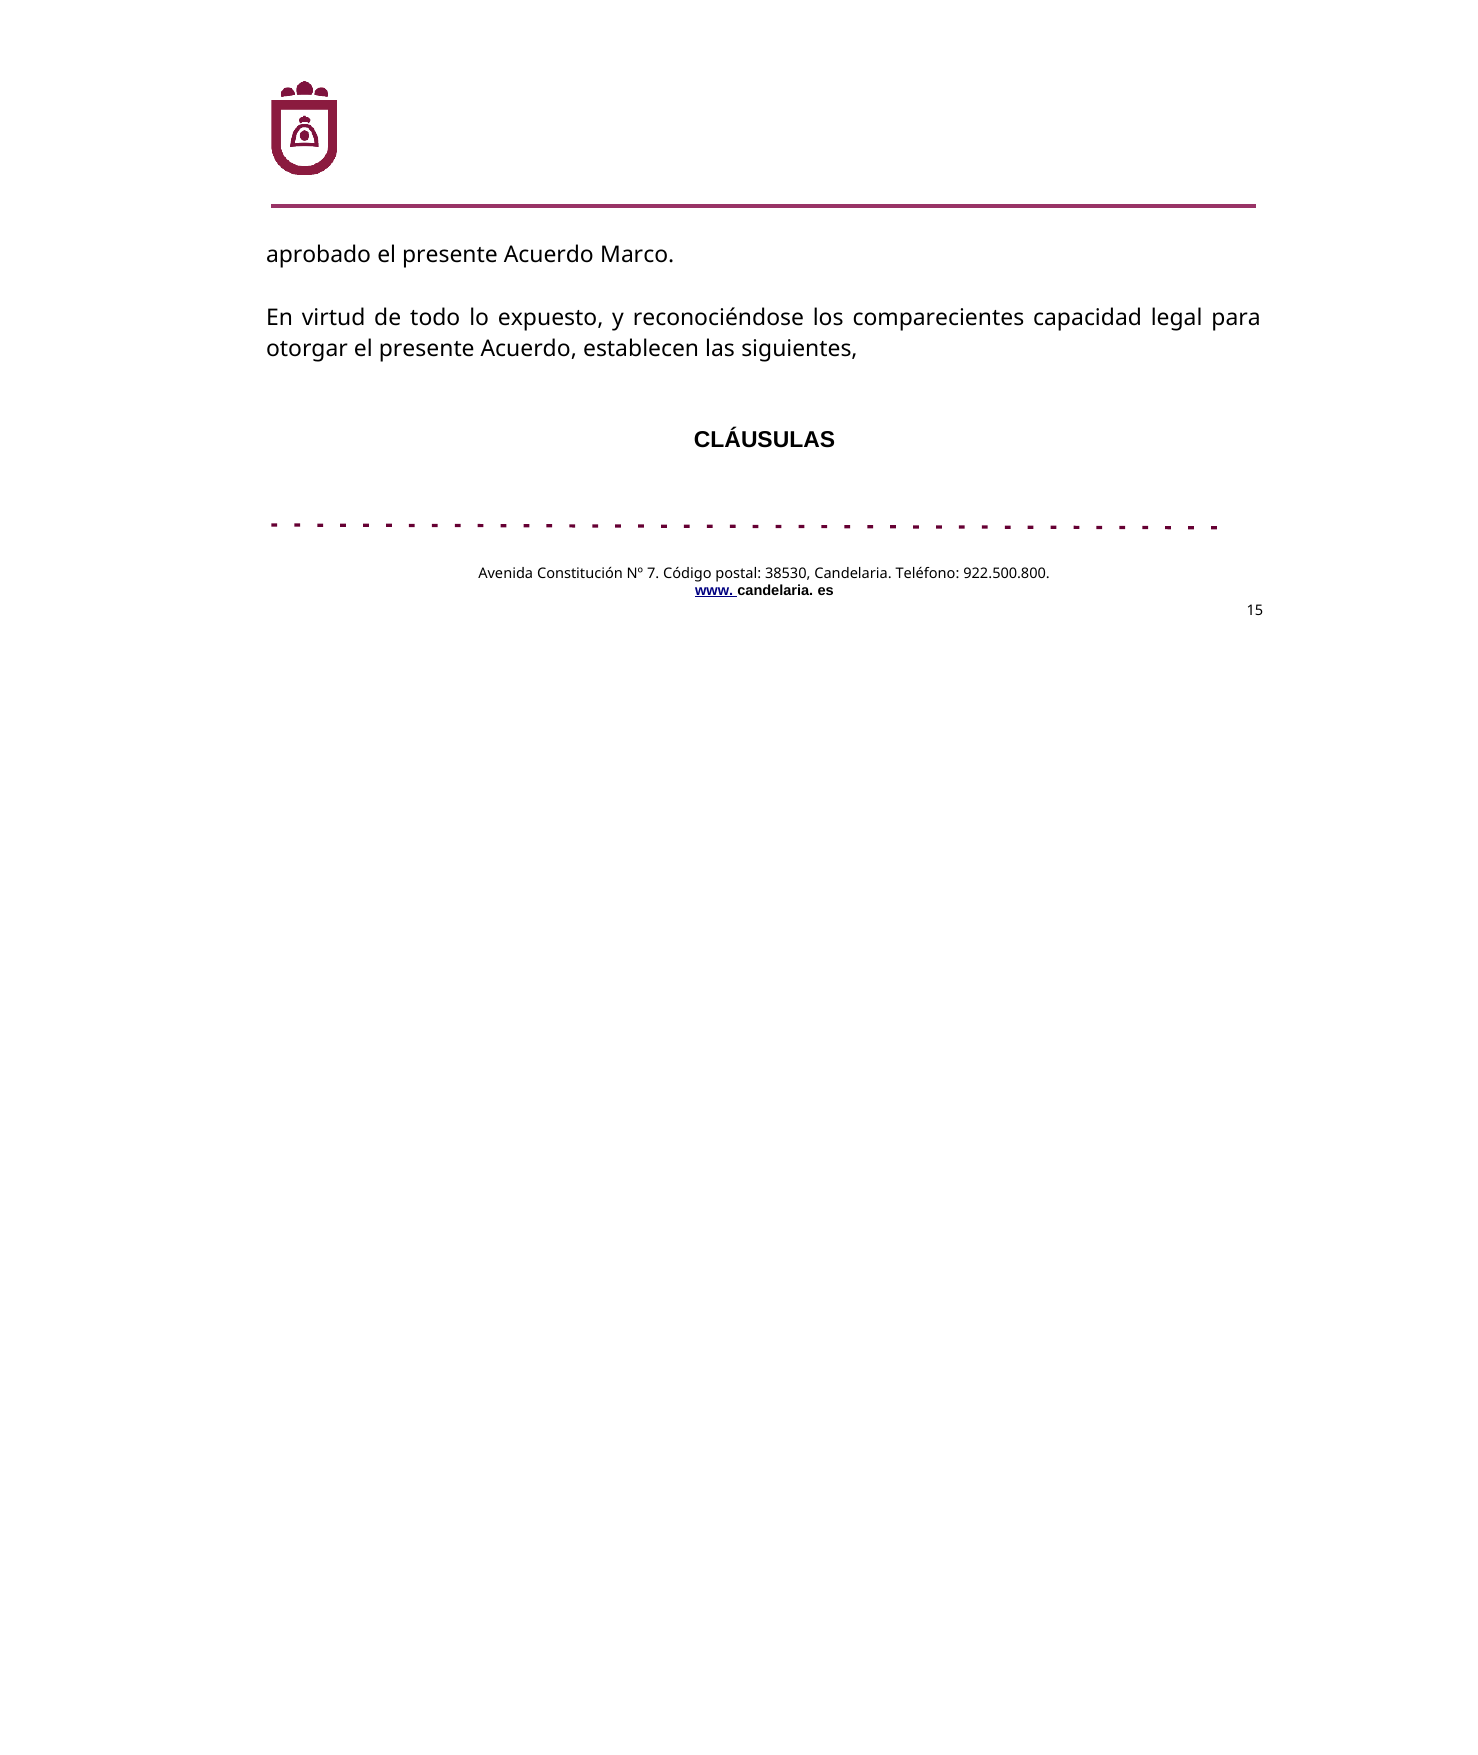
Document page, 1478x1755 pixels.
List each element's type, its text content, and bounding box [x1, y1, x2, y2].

subtitle CLÁUSULAS [101, 426, 1427, 453]
text En virtud de todo lo expuesto, y reconociéndose los comparecientes capacidad legal para otorgar el presente Acuerdo, establecen las siguientes, [266, 301, 1263, 363]
text www. candelaria. es [101, 582, 1427, 599]
text 15 [37, 600, 1263, 619]
text aprobado el presente Acuerdo Marco. [266, 238, 1263, 269]
text Avenida Constitución Nº 7. Código postal: 38530, Candelaria. Teléfono: 922.500.800. [101, 566, 1427, 582]
